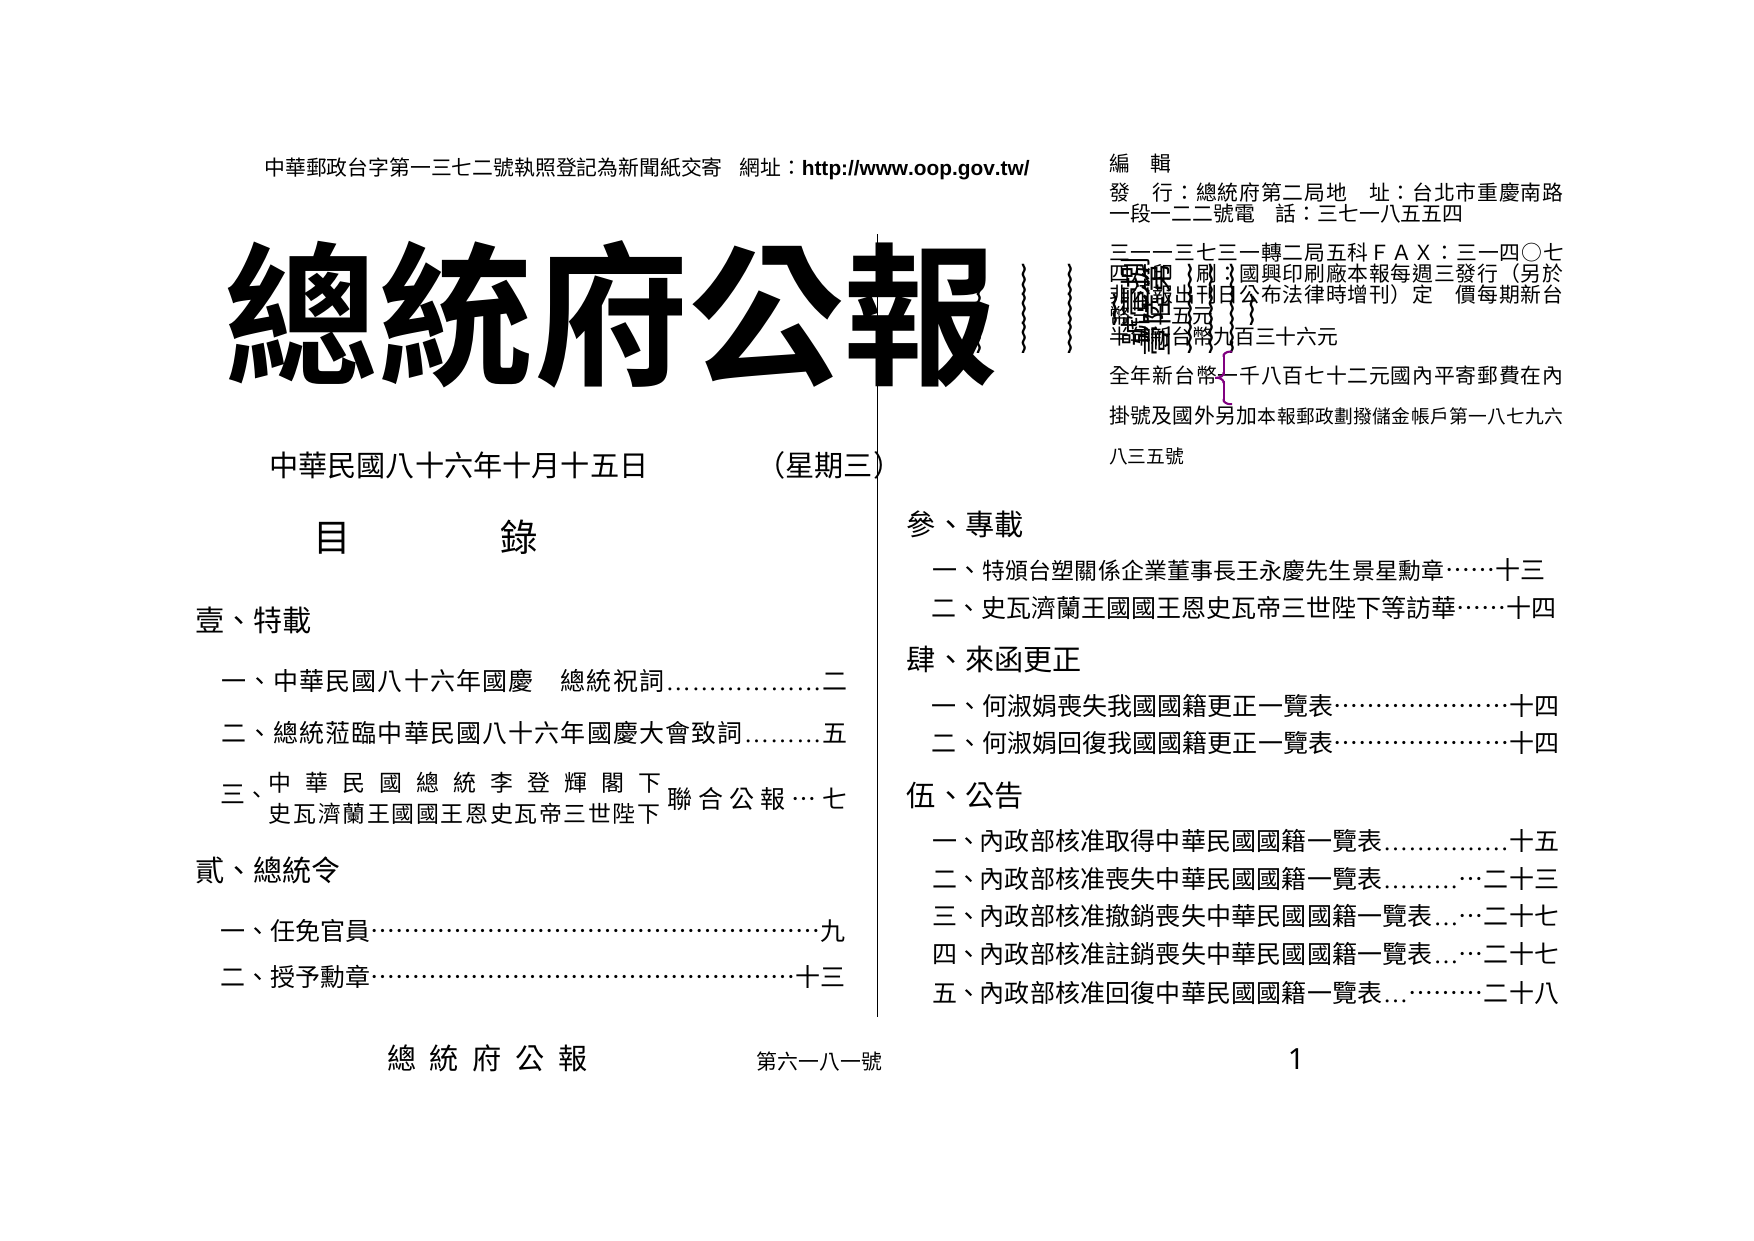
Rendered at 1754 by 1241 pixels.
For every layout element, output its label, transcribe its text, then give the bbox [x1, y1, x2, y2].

text 貳、總統令 [195, 839, 847, 891]
text 五、內政部核准回復中華民國國籍一覽表…………二十八 [907, 971, 1559, 1010]
text 伍、公告 [907, 773, 1559, 814]
text 二、授予勳章……………………………………………十三 [195, 950, 847, 996]
text 二、內政部核准喪失中華民國國籍一覽表…………二十三 [907, 858, 1559, 896]
text 一、中華民國八十六年國慶 總統祝詞………………二 [195, 654, 847, 700]
text 四、內政部核准註銷喪失中華民國國籍一覽表……二十七 [907, 933, 1559, 971]
text 一、任免官員………………………………………………九 [195, 904, 847, 950]
table_header 中華民國總統李登輝閣下 [269, 764, 667, 796]
text 參、專載 [907, 234, 1559, 543]
text 二、史瓦濟蘭王國國王恩史瓦帝三世陛下等訪華……十四 [907, 587, 1559, 625]
text 肆、來函更正 [907, 637, 1559, 679]
text 壹、特載 [195, 589, 847, 641]
text 三、內政部核准撤銷喪失中華民國國籍一覽表……二十七 [907, 896, 1559, 933]
text 一、何淑娟喪失我國國籍更正一覽表…………………十四 [907, 685, 1559, 723]
table_header 三、 [195, 764, 269, 827]
text 二、何淑娟回復我國國籍更正一覽表…………………十四 [907, 723, 1559, 760]
text 一、內政部核准取得中華民國國籍一覽表……………十五 [907, 821, 1559, 858]
table_header 聯合公報…七 [668, 764, 859, 827]
table_cell 史瓦濟蘭王國國王恩史瓦帝三世陛下 [269, 796, 667, 827]
text 二、總統蒞臨中華民國八十六年國慶大會致詞………五 [195, 706, 847, 752]
text 一、特頒台塑關係企業董事長王永慶先生景星勳章……十三 [907, 550, 1559, 587]
text 目 錄 [195, 234, 847, 564]
